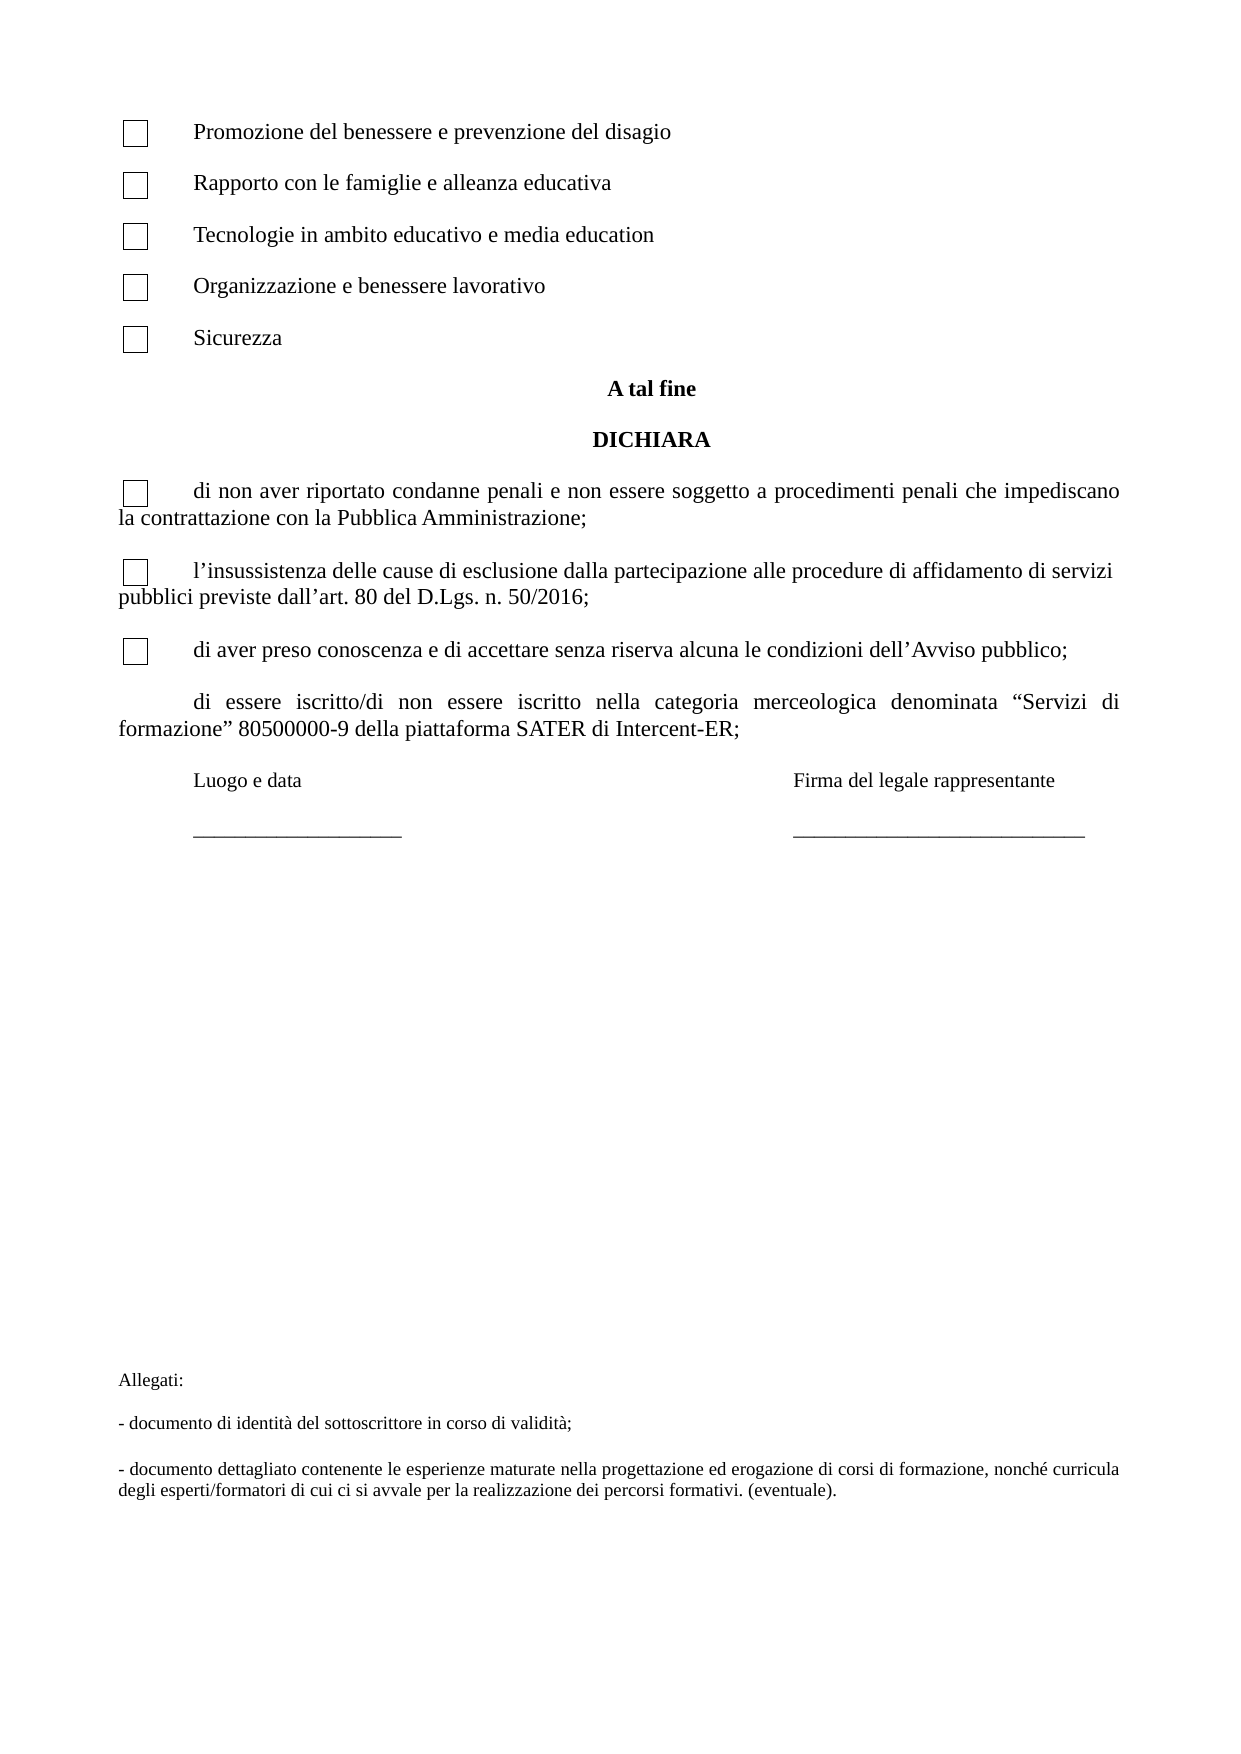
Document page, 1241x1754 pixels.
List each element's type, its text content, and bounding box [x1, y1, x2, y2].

text A tal fine [181, 375, 1122, 401]
text Allegati: [118, 1369, 1122, 1391]
text - documento di identità del sottoscrittore in corso di validità; [118, 1412, 1122, 1434]
text Tecnologie in ambito educativo e media education [118, 221, 1122, 247]
text Sicurezza [118, 323, 1122, 350]
text pubblici previste dall’art. 80 del D.Lgs. n. 50/2016; [118, 583, 1122, 609]
text - documento dettagliato contenente le esperienze maturate nella progettazione ed erogazione di corsi di formazione, nonché curricula degli esperti/formatori di cui ci si avvale per la realizzazione dei percorsi formativi. (eventuale). [118, 1458, 1122, 1501]
text di non aver riportato condanne penali e non essere soggetto a procedimenti penali che impediscano la contrattazione con la Pubblica Amministrazione; [118, 478, 1122, 530]
text Luogo e data Firma del legale rappresentante [118, 767, 1122, 792]
text l’insussistenza delle cause di esclusione dalla partecipazione alle procedure di affidamento di servizi [118, 557, 1122, 583]
text Organizzazione e benessere lavorativo [118, 272, 1122, 298]
text DICHIARA [181, 426, 1122, 453]
text Rapporto con le famiglie e alleanza educativa [118, 169, 1122, 196]
text di aver preso conoscenza e di accettare senza riserva alcuna le condizioni dell’Avviso pubblico; [118, 636, 1122, 662]
text di essere iscritto/di non essere iscritto nella categoria merceologica denominata “Servizi di formazione” 80500000-9 della piattaforma SATER di Intercent-ER; [118, 688, 1122, 741]
text Promozione del benessere e prevenzione del disagio [118, 118, 1122, 144]
text ____________________ ____________________________ [118, 816, 1122, 840]
